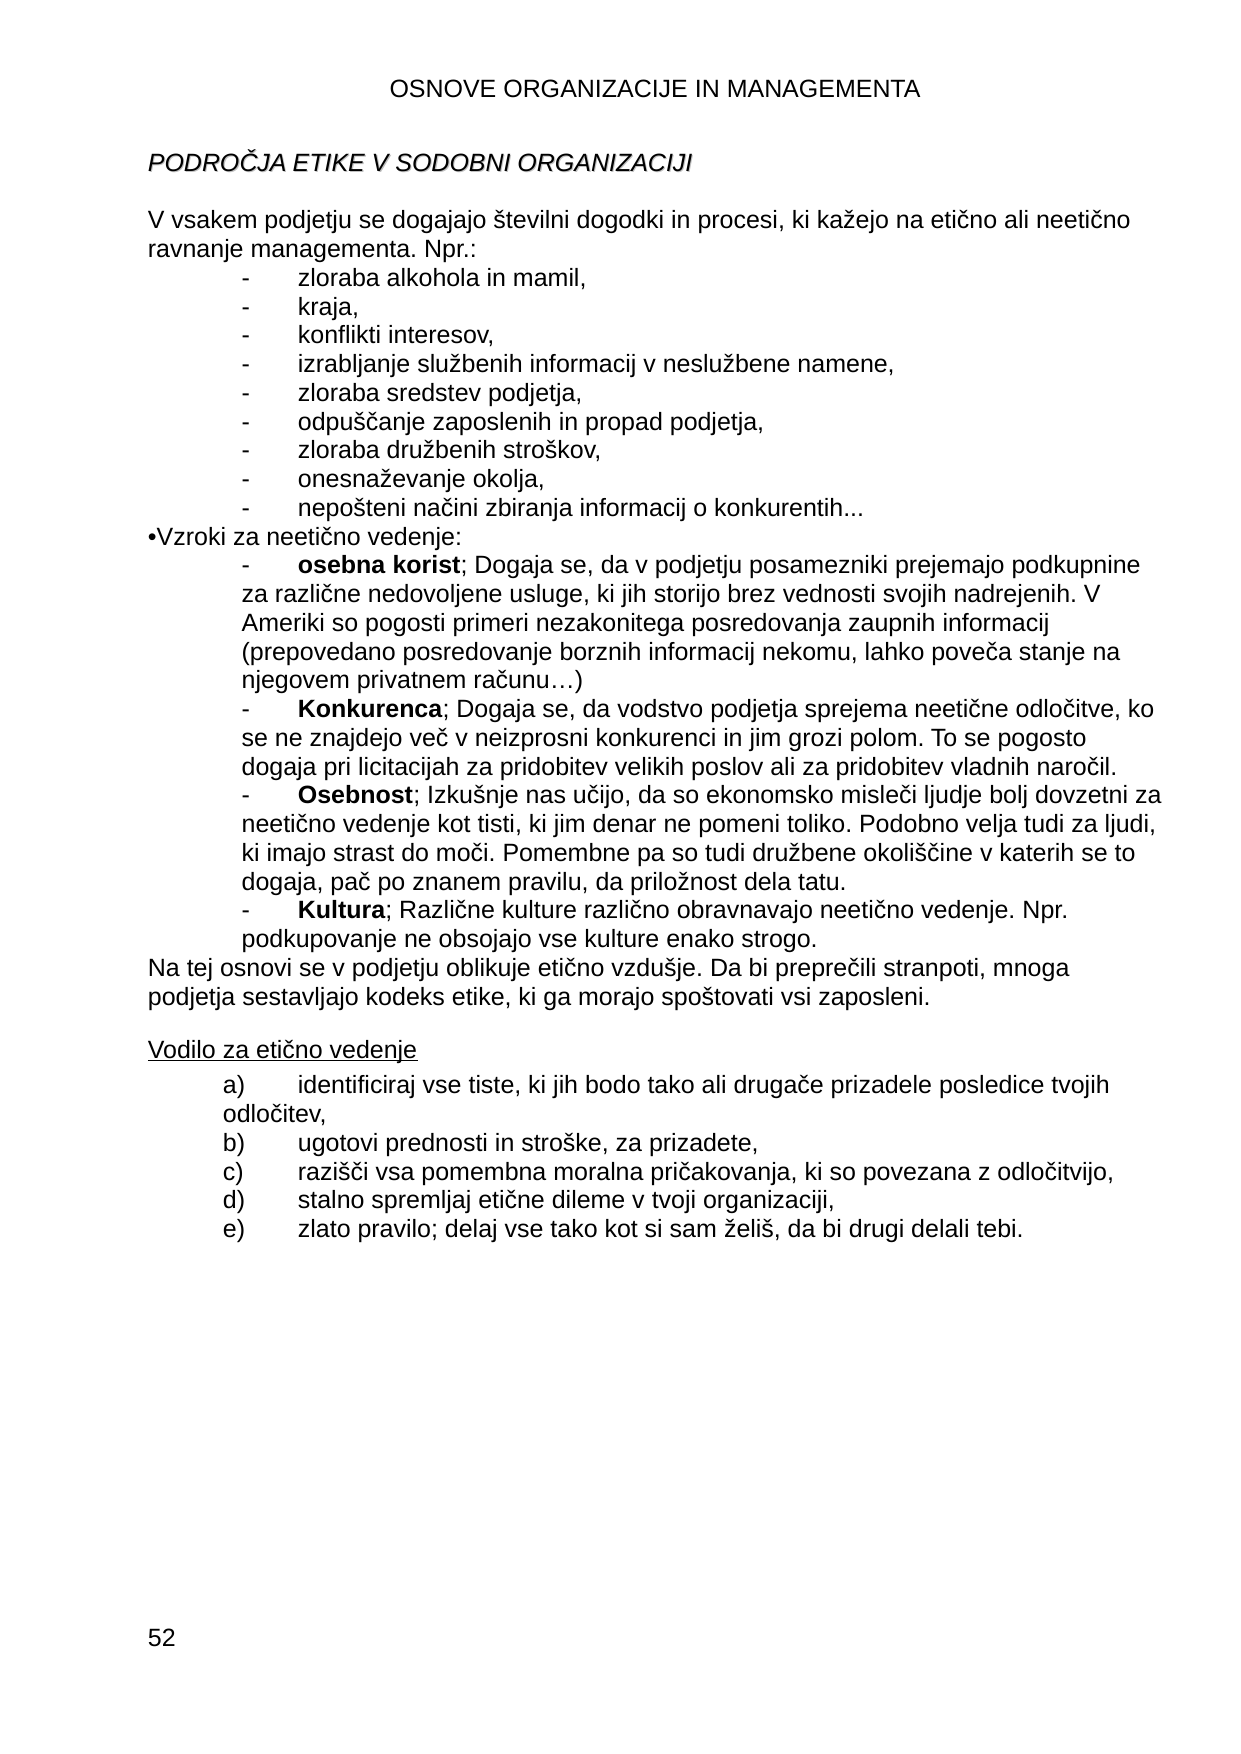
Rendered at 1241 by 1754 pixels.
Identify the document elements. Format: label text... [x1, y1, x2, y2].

list kraja, [241, 291, 1162, 320]
text V vsakem podjetju se dogajajo številni dogodki in procesi, ki kažejo na etično ali neetično ravnanje managementa. Npr.: [148, 205, 1162, 263]
subtitle PODROČJA ETIKE V SODOBNI ORGANIZACIJI [148, 148, 1162, 176]
list Kultura; Različne kulture različno obravnavajo neetično vedenje. Npr. podkupovanje ne obsojajo vse kulture enako strogo. [241, 895, 1162, 953]
list Osebnost; Izkušnje nas učijo, da so ekonomsko misleči ljudje bolj dovzetni za neetično vedenje kot tisti, ki jim denar ne pomeni toliko. Podobno velja tudi za ljudi, ki imajo strast do moči. Pomembne pa so tudi družbene okoliščine v katerih se to dogaja, pač po znanem pravilu, da priložnost dela tatu. [241, 780, 1162, 895]
list stalno spremljaj etične dileme v tvoji organizaciji, [223, 1185, 1162, 1214]
text Na tej osnovi se v podjetju oblikuje etično vzdušje. Da bi preprečili stranpoti, mnoga podjetja sestavljajo kodeks etike, ki ga morajo spoštovati vsi zaposleni. [148, 953, 1162, 1010]
subtitle Vodilo za etično vedenje [148, 1035, 1162, 1064]
list zlato pravilo; delaj vse tako kot si sam želiš, da bi drugi delali tebi. [223, 1214, 1162, 1243]
list Konkurenca; Dogaja se, da vodstvo podjetja sprejema neetične odločitve, ko se ne znajdejo več v neizprosni konkurenci in jim grozi polom. To se pogosto dogaja pri licitacijah za pridobitev velikih poslov ali za pridobitev vladnih naročil. [241, 694, 1162, 780]
list ugotovi prednosti in stroške, za prizadete, [223, 1128, 1162, 1156]
list osebna korist; Dogaja se, da v podjetju posamezniki prejemajo podkupnine za različne nedovoljene usluge, ki jih storijo brez vednosti svojih nadrejenih. V Ameriki so pogosti primeri nezakonitega posredovanja zaupnih informacij (prepovedano posredovanje borznih informacij nekomu, lahko poveča stanje na njegovem privatnem računu…) [241, 550, 1162, 694]
list konflikti interesov, [241, 320, 1162, 349]
text •Vzroki za neetično vedenje: [148, 521, 1162, 550]
list zloraba sredstev podjetja, [241, 378, 1162, 406]
list zloraba alkohola in mamil, [241, 263, 1162, 291]
list identificiraj vse tiste, ki jih bodo tako ali drugače prizadele posledice tvojih odločitev, [223, 1070, 1162, 1128]
list zloraba družbenih stroškov, [241, 435, 1162, 464]
list izrabljanje službenih informacij v neslužbene namene, [241, 349, 1162, 378]
list nepošteni načini zbiranja informacij o konkurentih... [241, 493, 1162, 521]
list odpuščanje zaposlenih in propad podjetja, [241, 406, 1162, 435]
list onesnaževanje okolja, [241, 464, 1162, 493]
list razišči vsa pomembna moralna pričakovanja, ki so povezana z odločitvijo, [223, 1156, 1162, 1185]
